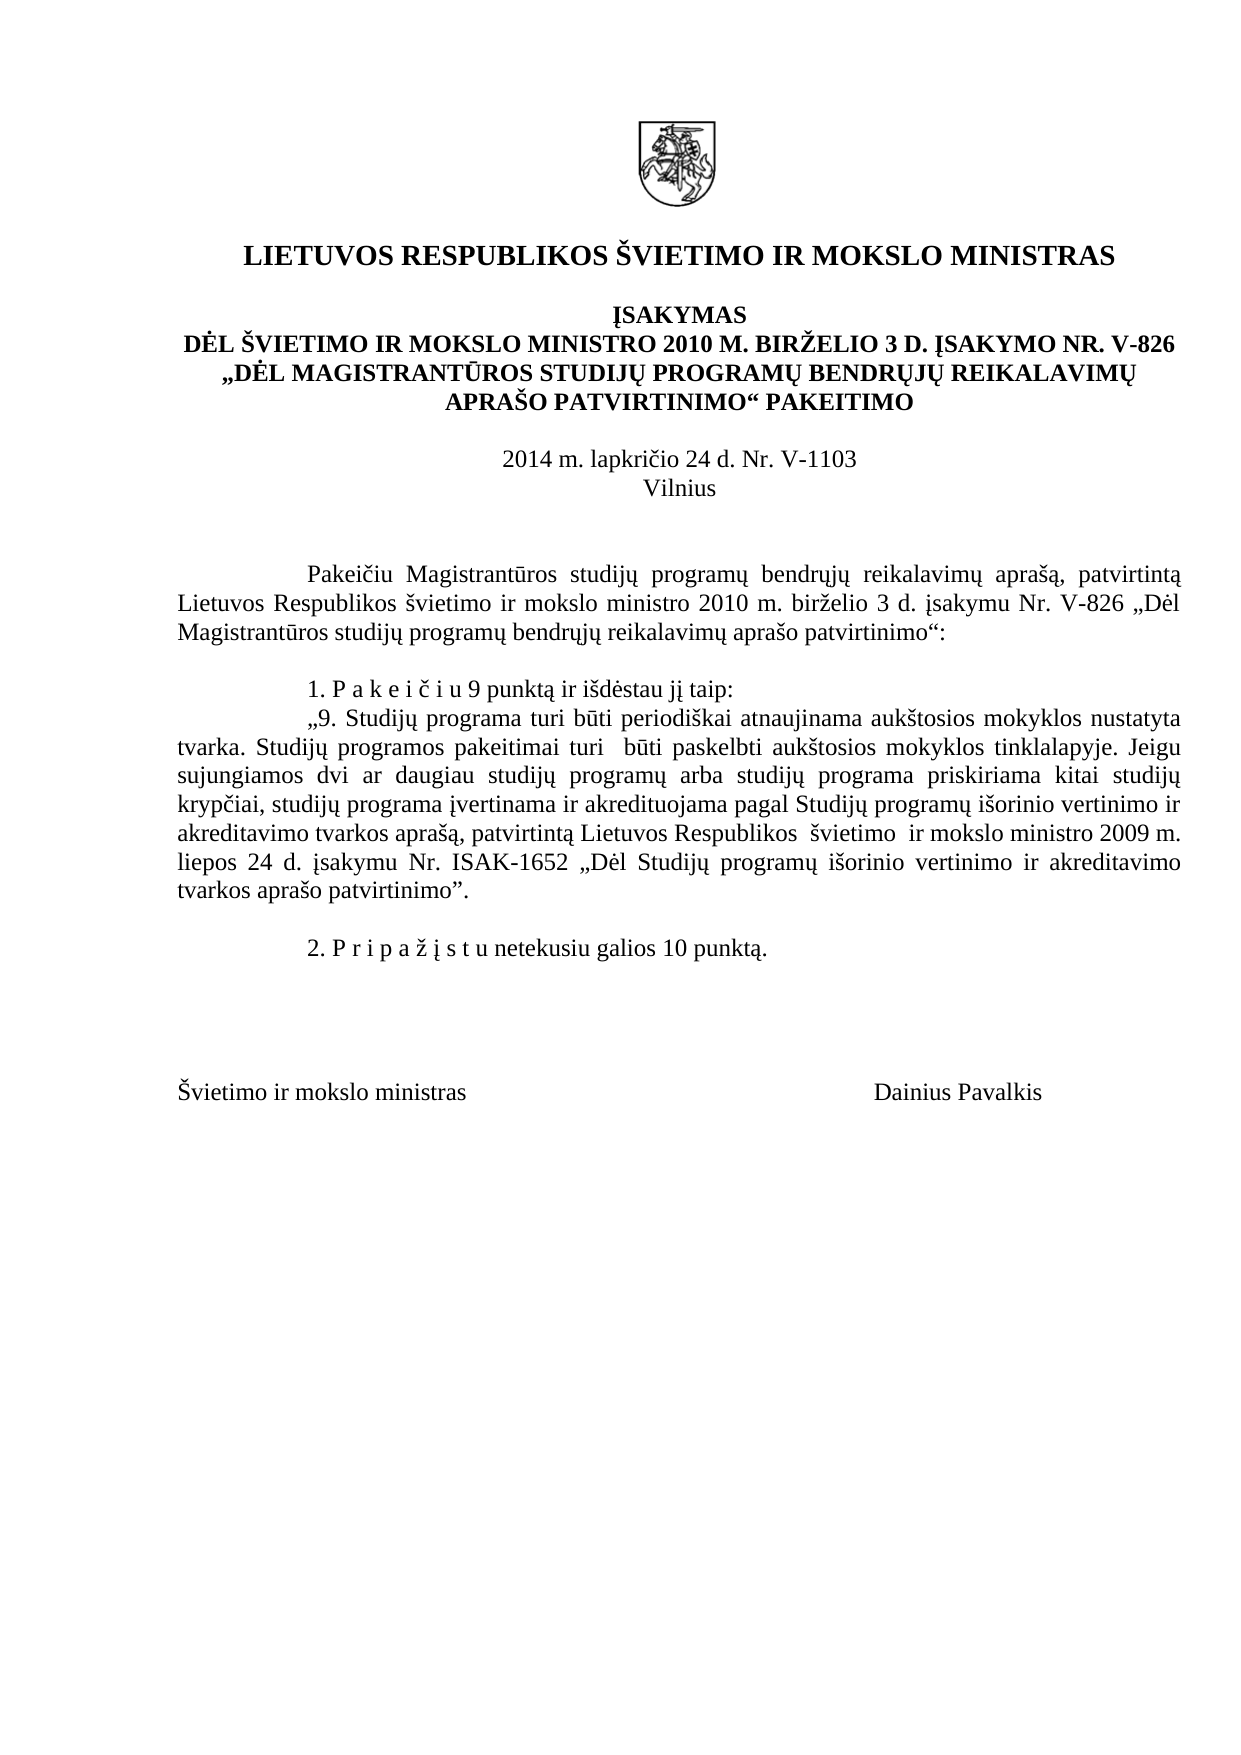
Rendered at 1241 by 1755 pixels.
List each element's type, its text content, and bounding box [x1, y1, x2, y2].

text 2. P r i p a ž į s t u netekusiu galios 10 punktą. [307, 933, 1182, 962]
text 2014 m. lapkričio 24 d. Nr. V-1103 [177, 444, 1182, 473]
text DĖL ŠVIETIMO IR MOKSLO MINISTRO 2010 M. BIRŽELIO 3 D. ĮSAKYMO NR. V-826 „DĖL MAGISTRANTŪROS STUDIJŲ PROGRAMŲ BENDRŲJŲ REIKALAVIMŲ APRAŠO PATVIRTINIMO“ PAKEITIMO [177, 329, 1182, 416]
text LIETUVOS RESPUBLIKOS ŠVIETIMO IR MOKSLO MINISTRAS [177, 238, 1182, 272]
text Švietimo ir mokslo ministras Dainius Pavalkis [177, 1077, 1182, 1106]
text Pakeičiu Magistrantūros studijų programų bendrųjų reikalavimų aprašą, patvirtintą Lietuvos Respublikos švietimo ir mokslo ministro 2010 m. birželio 3 d. įsakymu Nr. V-826 „Dėl Magistrantūros studijų programų bendrųjų reikalavimų aprašo patvirtinimo“: [177, 559, 1182, 646]
text ĮSAKYMAS [177, 301, 1182, 329]
text „9. Studijų programa turi būti periodiškai atnaujinama aukštosios mokyklos nustatyta tvarka. Studijų programos pakeitimai turi būti paskelbti aukštosios mokyklos tinklalapyje. Jeigu sujungiamos dvi ar daugiau studijų programų arba studijų programa priskiriama kitai studijų krypčiai, studijų programa įvertinama ir akredituojama pagal Studijų programų išorinio vertinimo ir akreditavimo tvarkos aprašą, patvirtintą Lietuvos Respublikos švietimo ir mokslo ministro 2009 m. liepos 24 d. įsakymu Nr. ISAK-1652 „Dėl Studijų programų išorinio vertinimo ir akreditavimo tvarkos aprašo patvirtinimo”. [177, 703, 1182, 904]
text 1. P a k e i č i u 9 punktą ir išdėstau jį taip: [307, 674, 1182, 703]
text Vilnius [177, 473, 1182, 502]
